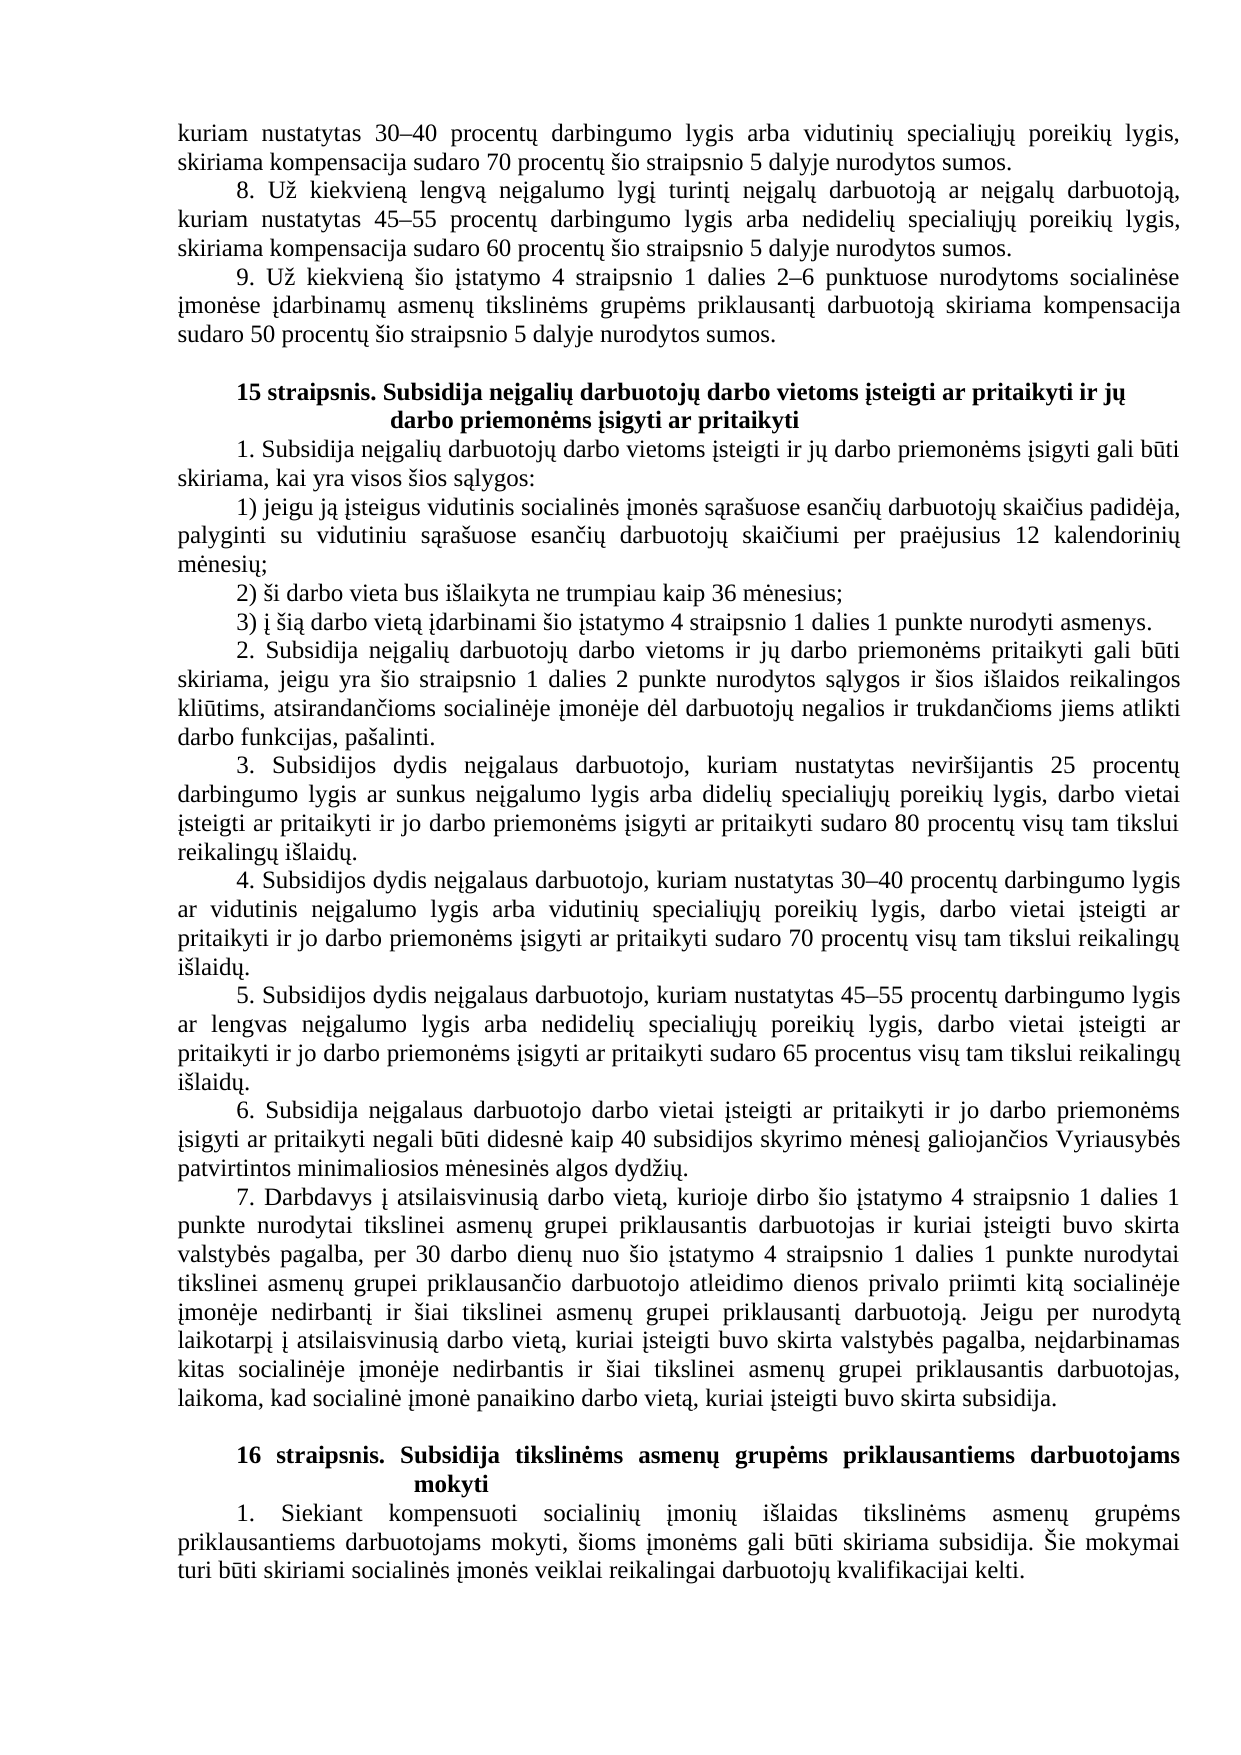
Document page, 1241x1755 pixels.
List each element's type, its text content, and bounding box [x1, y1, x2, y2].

text 1. Siekiant kompensuoti socialinių įmonių išlaidas tikslinėms asmenų grupėms priklausantiems darbuotojams mokyti, šioms įmonėms gali būti skiriama subsidija. Šie mokymai turi būti skiriami socialinės įmonės veiklai reikalingai darbuotojų kvalifikacijai kelti. [177, 1498, 1181, 1584]
text 8. Už kiekvieną lengvą neįgalumo lygį turintį neįgalų darbuotoją ar neįgalų darbuotoją, kuriam nustatytas 45–55 procentų darbingumo lygis arba nedidelių specialiųjų poreikių lygis, skiriama kompensacija sudaro 60 procentų šio straipsnio 5 dalyje nurodytos sumos. [177, 176, 1181, 262]
text kuriam nustatytas 30–40 procentų darbingumo lygis arba vidutinių specialiųjų poreikių lygis, skiriama kompensacija sudaro 70 procentų šio straipsnio 5 dalyje nurodytos sumos. [177, 118, 1181, 176]
text 4. Subsidijos dydis neįgalaus darbuotojo, kuriam nustatytas 30–40 procentų darbingumo lygis ar vidutinis neįgalumo lygis arba vidutinių specialiųjų poreikių lygis, darbo vietai įsteigti ar pritaikyti ir jo darbo priemonėms įsigyti ar pritaikyti sudaro 70 procentų visų tam tikslui reikalingų išlaidų. [177, 866, 1181, 981]
text 1) jeigu ją įsteigus vidutinis socialinės įmonės sąrašuose esančių darbuotojų skaičius padidėja, palyginti su vidutiniu sąrašuose esančių darbuotojų skaičiumi per praėjusius 12 kalendorinių mėnesių; [177, 492, 1181, 578]
text 7. Darbdavys į atsilaisvinusią darbo vietą, kurioje dirbo šio įstatymo 4 straipsnio 1 dalies 1 punkte nurodytai tikslinei asmenų grupei priklausantis darbuotojas ir kuriai įsteigti buvo skirta valstybės pagalba, per 30 darbo dienų nuo šio įstatymo 4 straipsnio 1 dalies 1 punkte nurodytai tikslinei asmenų grupei priklausančio darbuotojo atleidimo dienos privalo priimti kitą socialinėje įmonėje nedirbantį ir šiai tikslinei asmenų grupei priklausantį darbuotoją. Jeigu per nurodytą laikotarpį į atsilaisvinusią darbo vietą, kuriai įsteigti buvo skirta valstybės pagalba, neįdarbinamas kitas socialinėje įmonėje nedirbantis ir šiai tikslinei asmenų grupei priklausantis darbuotojas, laikoma, kad socialinė įmonė panaikino darbo vietą, kuriai įsteigti buvo skirta subsidija. [177, 1182, 1181, 1412]
text 2. Subsidija neįgalių darbuotojų darbo vietoms ir jų darbo priemonėms pritaikyti gali būti skiriama, jeigu yra šio straipsnio 1 dalies 2 punkte nurodytos sąlygos ir šios išlaidos reikalingos kliūtims, atsirandančioms socialinėje įmonėje dėl darbuotojų negalios ir trukdančioms jiems atlikti darbo funkcijas, pašalinti. [177, 636, 1181, 751]
text 6. Subsidija neįgalaus darbuotojo darbo vietai įsteigti ar pritaikyti ir jo darbo priemonėms įsigyti ar pritaikyti negali būti didesnė kaip 40 subsidijos skyrimo mėnesį galiojančios Vyriausybės patvirtintos minimaliosios mėnesinės algos dydžių. [177, 1096, 1181, 1182]
text 9. Už kiekvieną šio įstatymo 4 straipsnio 1 dalies 2–6 punktuose nurodytoms socialinėse įmonėse įdarbinamų asmenų tikslinėms grupėms priklausantį darbuotoją skiriama kompensacija sudaro 50 procentų šio straipsnio 5 dalyje nurodytos sumos. [177, 262, 1181, 348]
text 1. Subsidija neįgalių darbuotojų darbo vietoms įsteigti ir jų darbo priemonėms įsigyti gali būti skiriama, kai yra visos šios sąlygos: [177, 434, 1181, 492]
text 3. Subsidijos dydis neįgalaus darbuotojo, kuriam nustatytas neviršijantis 25 procentų darbingumo lygis ar sunkus neįgalumo lygis arba didelių specialiųjų poreikių lygis, darbo vietai įsteigti ar pritaikyti ir jo darbo priemonėms įsigyti ar pritaikyti sudaro 80 procentų visų tam tikslui reikalingų išlaidų. [177, 751, 1181, 866]
text 2) ši darbo vieta bus išlaikyta ne trumpiau kaip 36 mėnesius; [177, 578, 1181, 607]
text 16 straipsnis. Subsidija tikslinėms asmenų grupėms priklausantiems darbuotojams mokyti [236, 1441, 1181, 1498]
text 5. Subsidijos dydis neįgalaus darbuotojo, kuriam nustatytas 45–55 procentų darbingumo lygis ar lengvas neįgalumo lygis arba nedidelių specialiųjų poreikių lygis, darbo vietai įsteigti ar pritaikyti ir jo darbo priemonėms įsigyti ar pritaikyti sudaro 65 procentus visų tam tikslui reikalingų išlaidų. [177, 981, 1181, 1096]
text 15 straipsnis. Subsidija neįgalių darbuotojų darbo vietoms įsteigti ar pritaikyti ir jų darbo priemonėms įsigyti ar pritaikyti [236, 377, 1181, 434]
text 3) į šią darbo vietą įdarbinami šio įstatymo 4 straipsnio 1 dalies 1 punkte nurodyti asmenys. [177, 607, 1181, 636]
